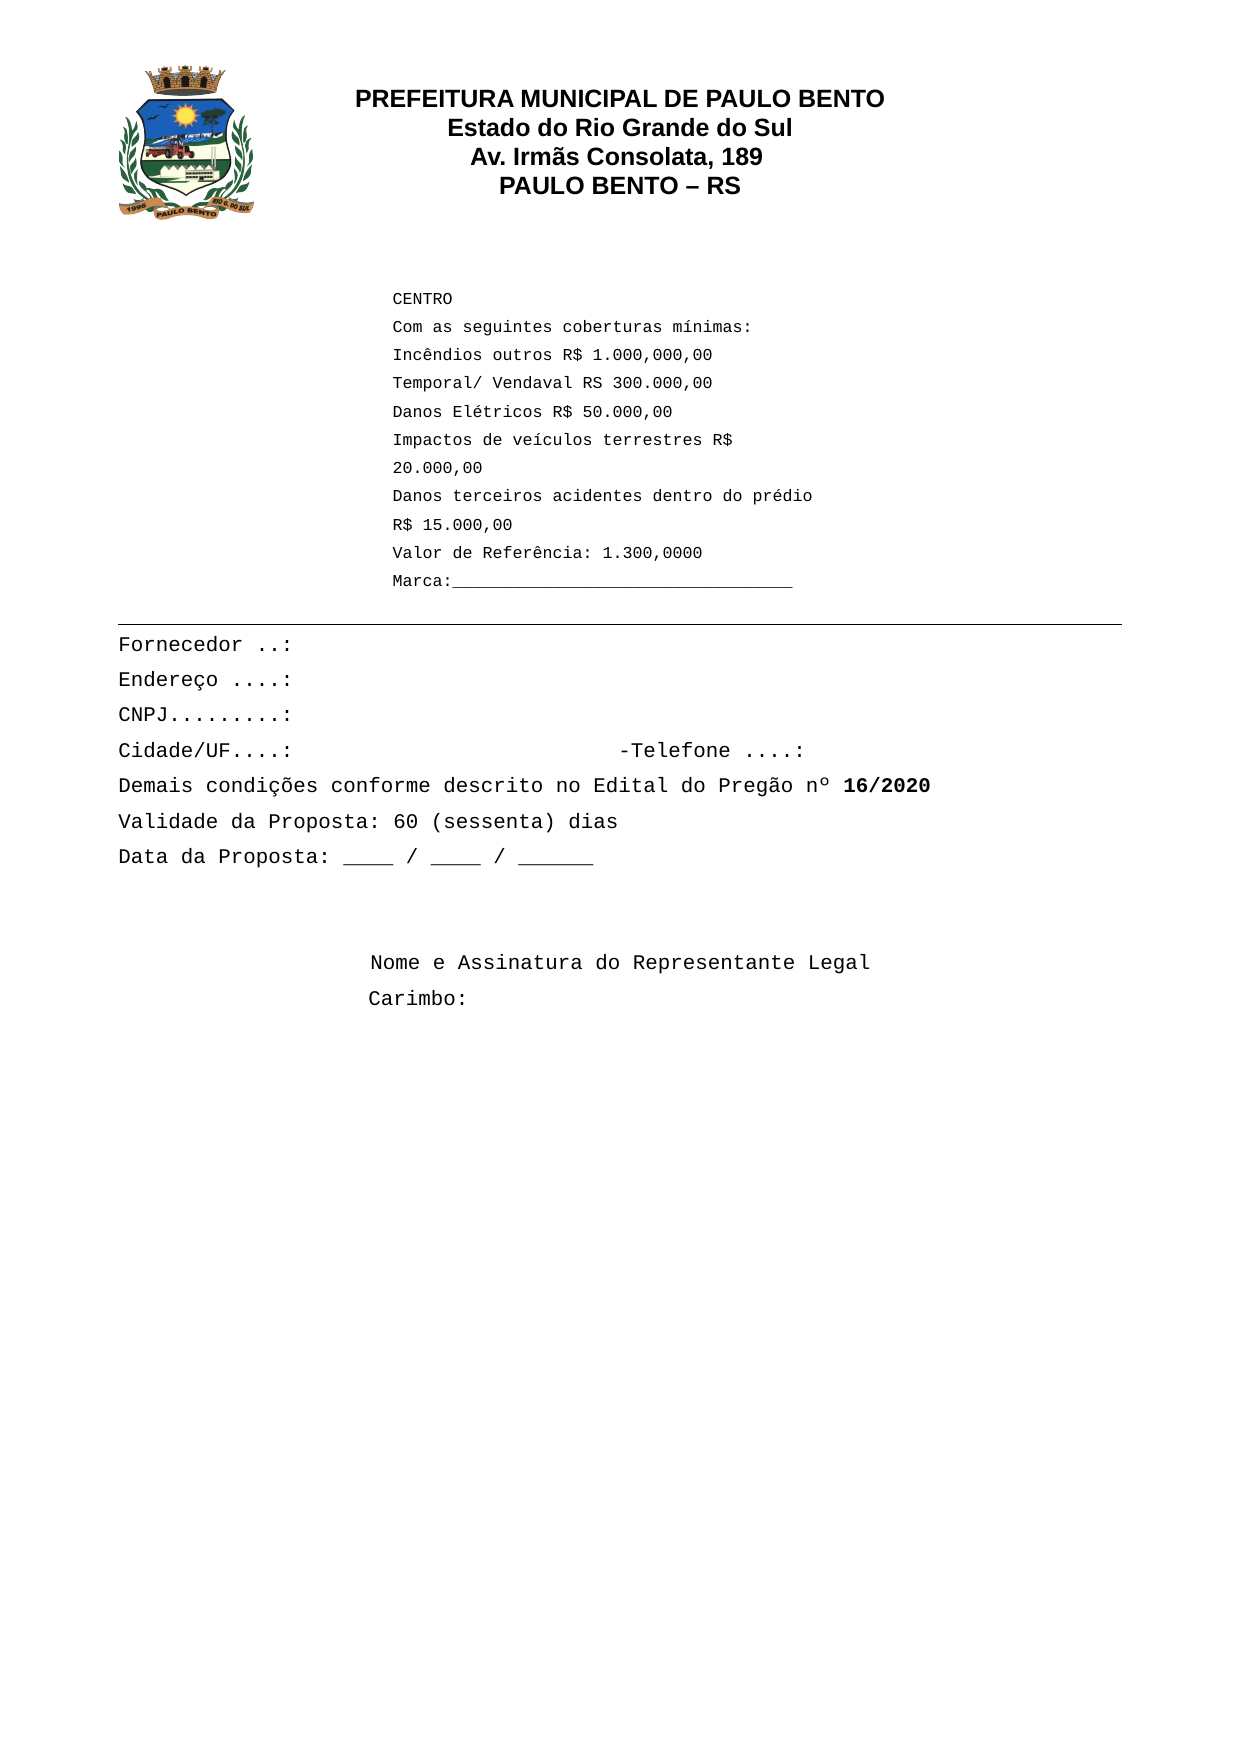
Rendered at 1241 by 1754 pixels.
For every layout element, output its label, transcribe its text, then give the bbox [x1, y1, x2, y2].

text Data da Proposta: ____ / ____ / ______ [118, 846, 1122, 870]
text Fornecedor ..: [118, 633, 1122, 657]
text Validade da Proposta: 60 (sessenta) dias [118, 811, 1122, 834]
text Nome e Assinatura do Representante Legal [118, 952, 1122, 976]
text Cidade/UF....: -Telefone ....: [118, 740, 1122, 763]
text CENTRO Com as seguintes coberturas mínimas: Incêndios outros R$ 1.000,000,00 Temporal/ Vendaval RS 300.000,00 Danos Elétricos R$ 50.000,00 Impactos de veículos terrestres R$ 20.000,00 Danos terceiros acidentes dentro do prédio R$ 15.000,00 Valor de Referência: 1.300,0000 Marca:__________________________________ [118, 286, 1122, 624]
text Endereço ....: [118, 669, 1122, 693]
text Carimbo: [118, 988, 1122, 1011]
text CNPJ.........: [118, 704, 1122, 728]
picture [118, 65, 254, 220]
text Demais condições conforme descrito no Edital do Pregão nº 16/2020 [118, 775, 1122, 799]
